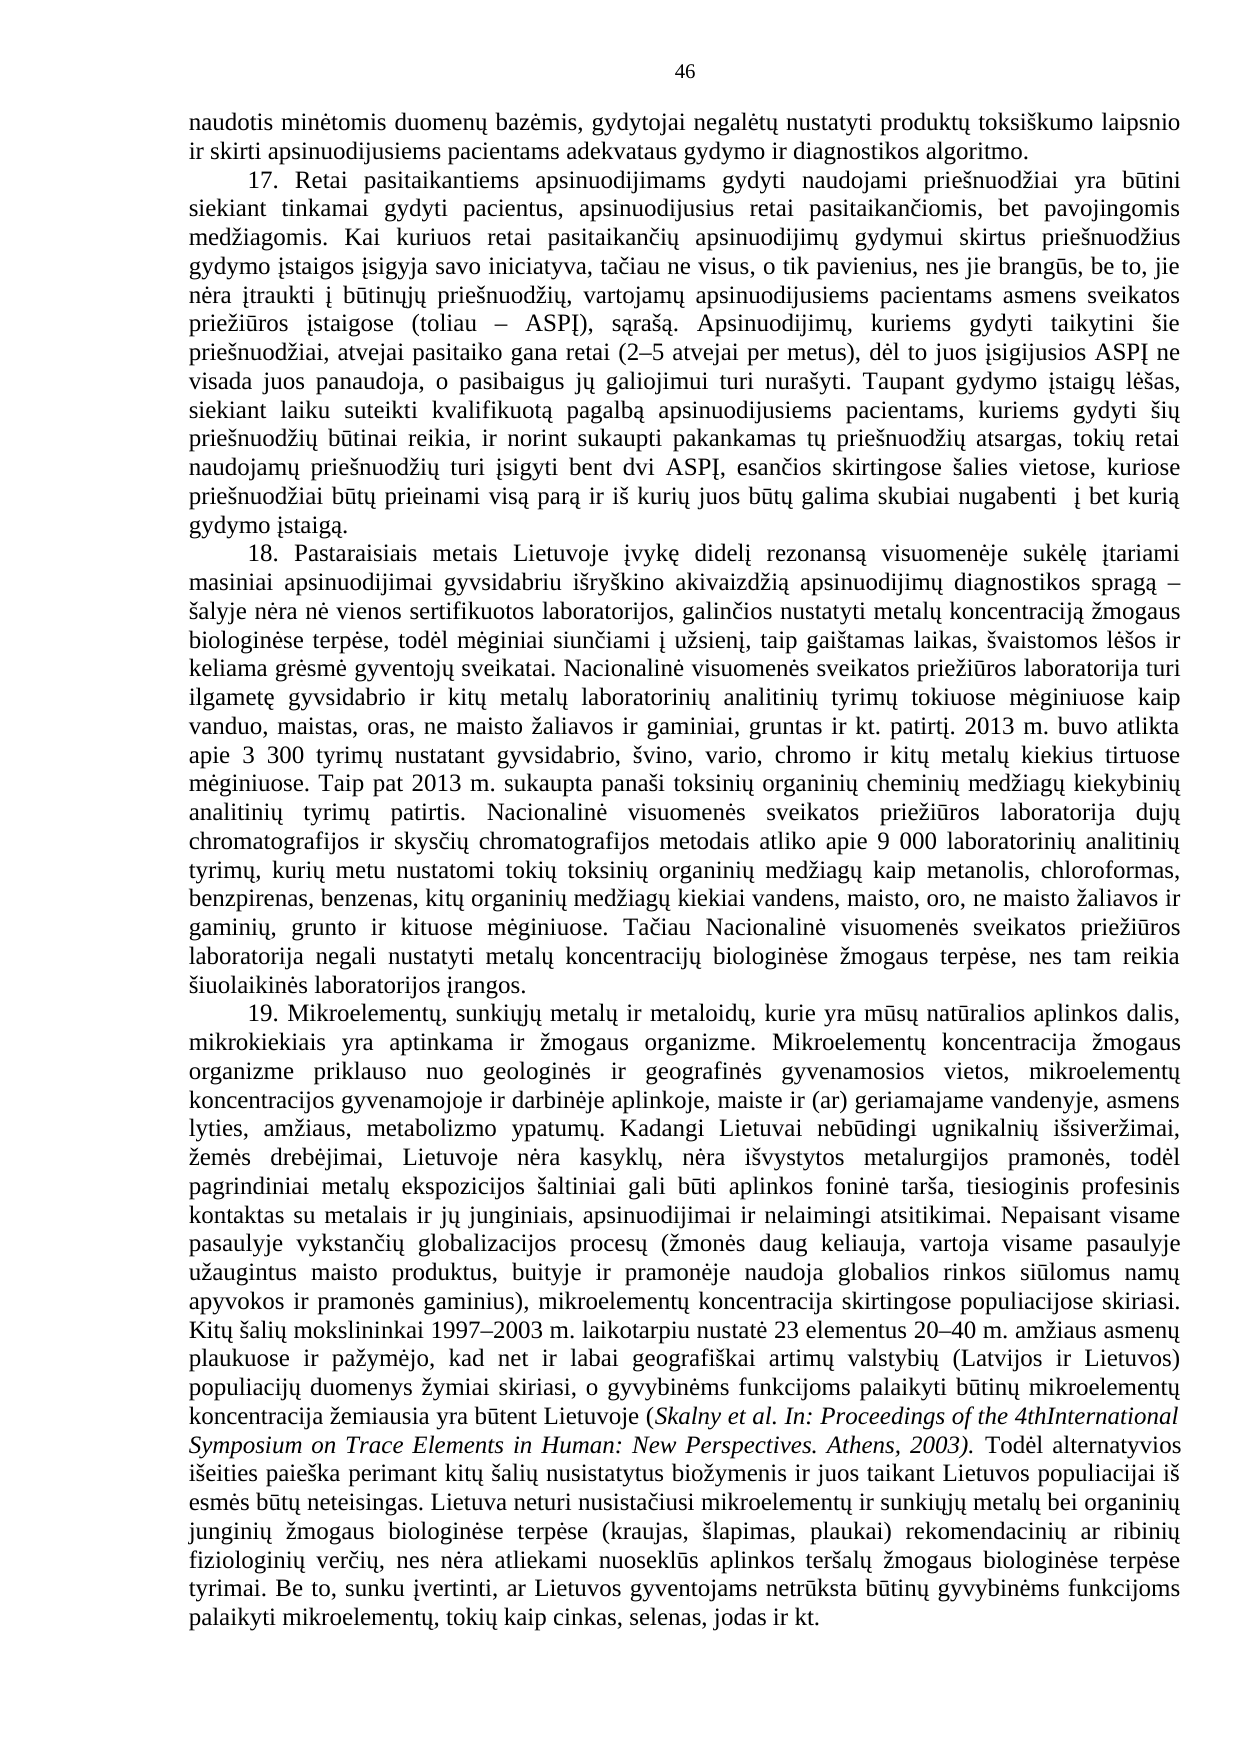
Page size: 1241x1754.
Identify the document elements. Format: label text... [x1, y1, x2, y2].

text 18. Pastaraisiais metais Lietuvoje įvykę didelį rezonansą visuomenėje sukėlę įtariami masiniai apsinuodijimai gyvsidabriu išryškino akivaizdžią apsinuodijimų diagnostikos spragą – šalyje nėra nė vienos sertifikuotos laboratorijos, galinčios nustatyti metalų koncentraciją žmogaus biologinėse terpėse, todėl mėginiai siunčiami į užsienį, taip gaištamas laikas, švaistomos lėšos ir keliama grėsmė gyventojų sveikatai. Nacionalinė visuomenės sveikatos priežiūros laboratorija turi ilgametę gyvsidabrio ir kitų metalų laboratorinių analitinių tyrimų tokiuose mėginiuose kaip vanduo, maistas, oras, ne maisto žaliavos ir gaminiai, gruntas ir kt. patirtį. 2013 m. buvo atlikta apie 3 300 tyrimų nustatant gyvsidabrio, švino, vario, chromo ir kitų metalų kiekius tirtuose mėginiuose. Taip pat 2013 m. sukaupta panaši toksinių organinių cheminių medžiagų kiekybinių analitinių tyrimų patirtis. Nacionalinė visuomenės sveikatos priežiūros laboratorija dujų chromatografijos ir skysčių chromatografijos metodais atliko apie 9 000 laboratorinių analitinių tyrimų, kurių metu nustatomi tokių toksinių organinių medžiagų kaip metanolis, chloroformas, benzpirenas, benzenas, kitų organinių medžiagų kiekiai vandens, maisto, oro, ne maisto žaliavos ir gaminių, grunto ir kituose mėginiuose. Tačiau Nacionalinė visuomenės sveikatos priežiūros laboratorija negali nustatyti metalų koncentracijų biologinėse žmogaus terpėse, nes tam reikia šiuolaikinės laboratorijos įrangos. [188, 538, 1181, 998]
text naudotis minėtomis duomenų bazėmis, gydytojai negalėtų nustatyti produktų toksiškumo laipsnio ir skirti apsinuodijusiems pacientams adekvataus gydymo ir diagnostikos algoritmo. [188, 107, 1181, 165]
text 19. Mikroelementų, sunkiųjų metalų ir metaloidų, kurie yra mūsų natūralios aplinkos dalis, mikrokiekiais yra aptinkama ir žmogaus organizme. Mikroelementų koncentracija žmogaus organizme priklauso nuo geologinės ir geografinės gyvenamosios vietos, mikroelementų koncentracijos gyvenamojoje ir darbinėje aplinkoje, maiste ir (ar) geriamajame vandenyje, asmens lyties, amžiaus, metabolizmo ypatumų. Kadangi Lietuvai nebūdingi ugnikalnių išsiveržimai, žemės drebėjimai, Lietuvoje nėra kasyklų, nėra išvystytos metalurgijos pramonės, todėl pagrindiniai metalų ekspozicijos šaltiniai gali būti aplinkos foninė tarša, tiesioginis profesinis kontaktas su metalais ir jų junginiais, apsinuodijimai ir nelaimingi atsitikimai. Nepaisant visame pasaulyje vykstančių globalizacijos procesų (žmonės daug keliauja, vartoja visame pasaulyje užaugintus maisto produktus, buityje ir pramonėje naudoja globalios rinkos siūlomus namų apyvokos ir pramonės gaminius), mikroelementų koncentracija skirtingose populiacijose skiriasi. Kitų šalių mokslininkai 1997–2003 m. laikotarpiu nustatė 23 elementus 20–40 m. amžiaus asmenų plaukuose ir pažymėjo, kad net ir labai geografiškai artimų valstybių (Latvijos ir Lietuvos) populiacijų duomenys žymiai skiriasi, o gyvybinėms funkcijoms palaikyti būtinų mikroelementų koncentracija žemiausia yra būtent Lietuvoje (Skalny et al. In: Proceedings of the 4thInternational Symposium on Trace Elements in Human: New Perspectives. Athens, 2003). Todėl alternatyvios išeities paieška perimant kitų šalių nusistatytus biožymenis ir juos taikant Lietuvos populiacijai iš esmės būtų neteisingas. Lietuva neturi nusistačiusi mikroelementų ir sunkiųjų metalų bei organinių junginių žmogaus biologinėse terpėse (kraujas, šlapimas, plaukai) rekomendacinių ar ribinių fiziologinių verčių, nes nėra atliekami nuoseklūs aplinkos teršalų žmogaus biologinėse terpėse tyrimai. Be to, sunku įvertinti, ar Lietuvos gyventojams netrūksta būtinų gyvybinėms funkcijoms palaikyti mikroelementų, tokių kaip cinkas, selenas, jodas ir kt. [188, 998, 1181, 1631]
text 17. Retai pasitaikantiems apsinuodijimams gydyti naudojami priešnuodžiai yra būtini siekiant tinkamai gydyti pacientus, apsinuodijusius retai pasitaikančiomis, bet pavojingomis medžiagomis. Kai kuriuos retai pasitaikančių apsinuodijimų gydymui skirtus priešnuodžius gydymo įstaigos įsigyja savo iniciatyva, tačiau ne visus, o tik pavienius, nes jie brangūs, be to, jie nėra įtraukti į būtinųjų priešnuodžių, vartojamų apsinuodijusiems pacientams asmens sveikatos priežiūros įstaigose (toliau – ASPĮ), sąrašą. Apsinuodijimų, kuriems gydyti taikytini šie priešnuodžiai, atvejai pasitaiko gana retai (2–5 atvejai per metus), dėl to juos įsigijusios ASPĮ ne visada juos panaudoja, o pasibaigus jų galiojimui turi nurašyti. Taupant gydymo įstaigų lėšas, siekiant laiku suteikti kvalifikuotą pagalbą apsinuodijusiems pacientams, kuriems gydyti šių priešnuodžių būtinai reikia, ir norint sukaupti pakankamas tų priešnuodžių atsargas, tokių retai naudojamų priešnuodžių turi įsigyti bent dvi ASPĮ, esančios skirtingose šalies vietose, kuriose priešnuodžiai būtų prieinami visą parą ir iš kurių juos būtų galima skubiai nugabenti į bet kurią gydymo įstaigą. [188, 165, 1181, 538]
